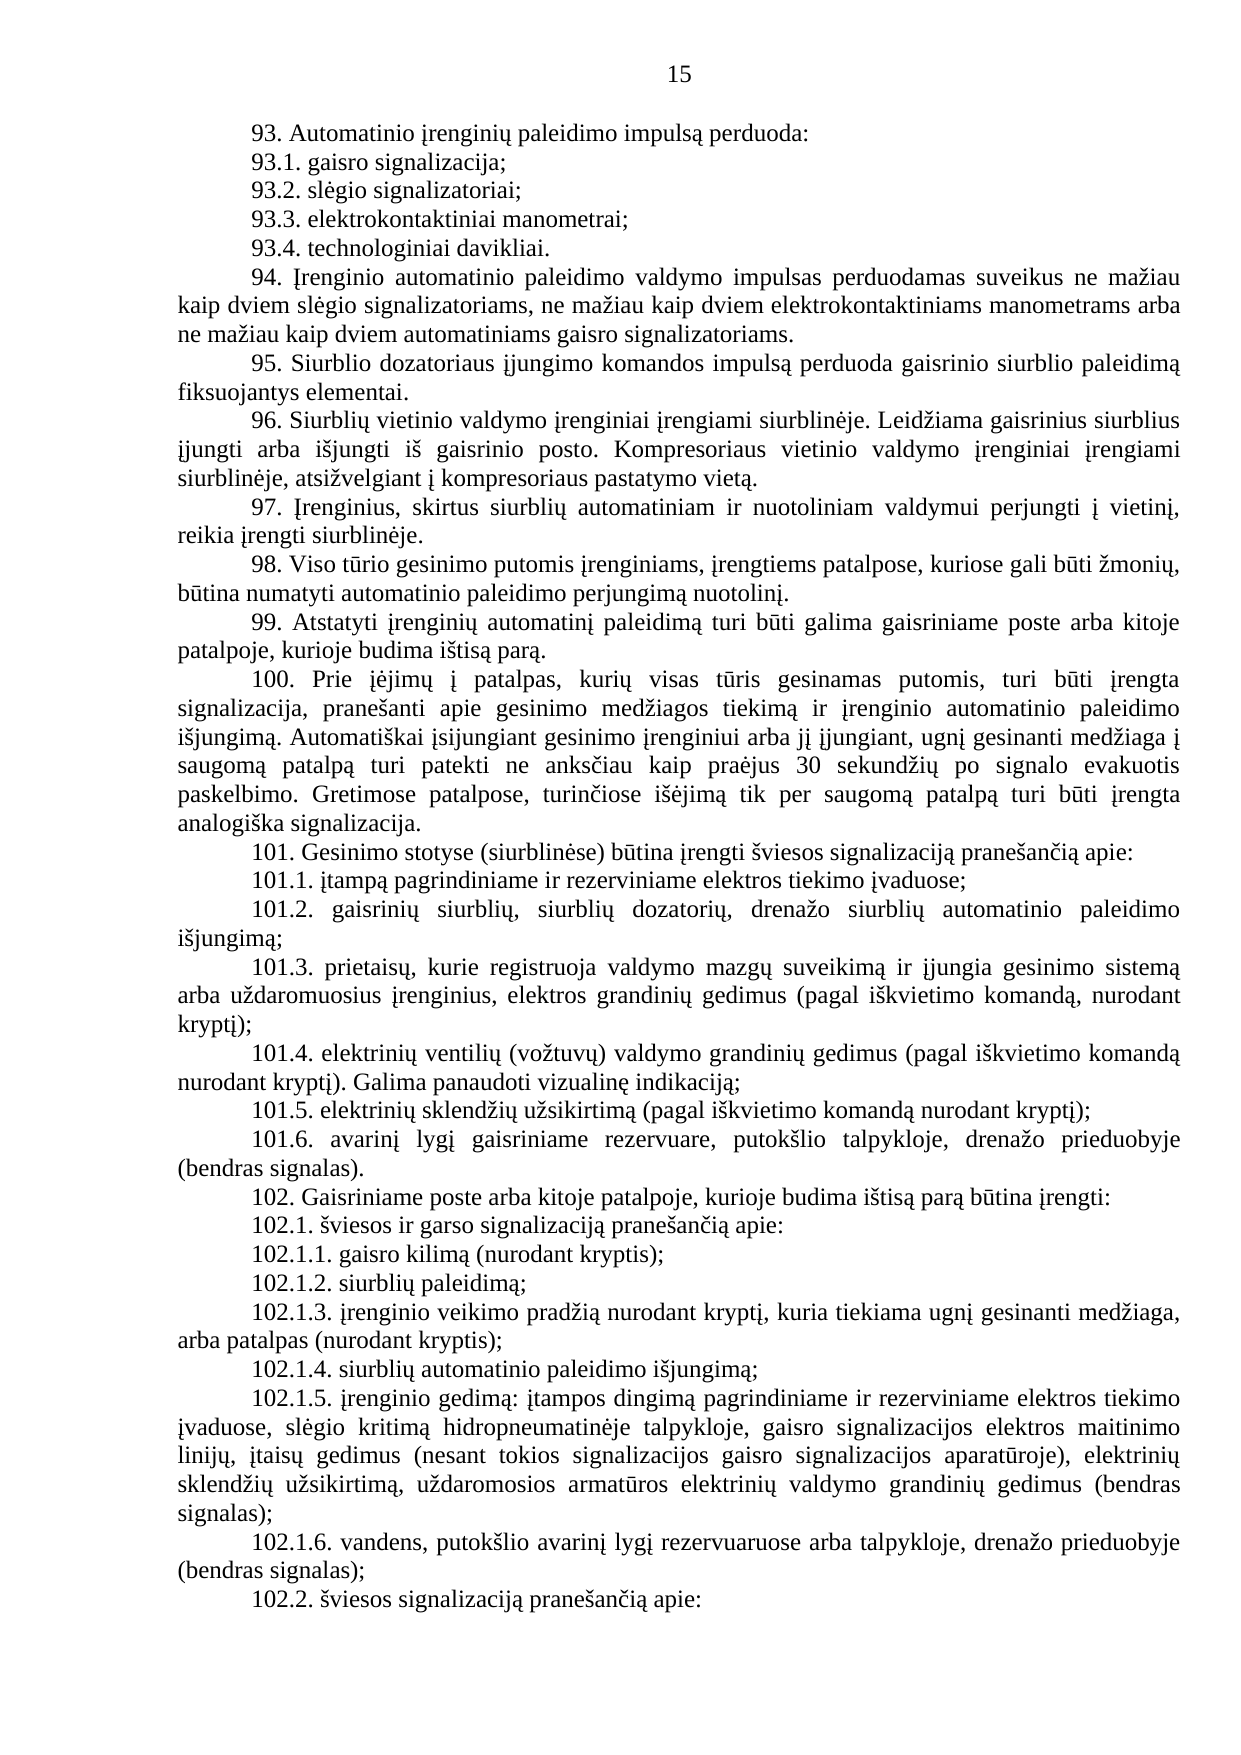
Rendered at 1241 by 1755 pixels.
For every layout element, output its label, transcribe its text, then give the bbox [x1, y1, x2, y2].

text 102.1.3. įrenginio veikimo pradžią nurodant kryptį, kuria tiekiama ugnį gesinanti medžiaga, arba patalpas (nurodant kryptis); [177, 1297, 1181, 1354]
text 101.6. avarinį lygį gaisriniame rezervuare, putokšlio talpykloje, drenažo prieduobyje (bendras signalas). [177, 1124, 1181, 1182]
text 102.1.2. siurblių paleidimą; [177, 1268, 1181, 1297]
text 102.1.6. vandens, putokšlio avarinį lygį rezervuaruose arba talpykloje, drenažo prieduobyje (bendras signalas); [177, 1527, 1181, 1584]
text 98. Viso tūrio gesinimo putomis įrenginiams, įrengtiems patalpose, kuriose gali būti žmonių, būtina numatyti automatinio paleidimo perjungimą nuotolinį. [177, 549, 1181, 607]
text 102.1.5. įrenginio gedimą: įtampos dingimą pagrindiniame ir rezerviniame elektros tiekimo įvaduose, slėgio kritimą hidropneumatinėje talpykloje, gaisro signalizacijos elektros maitinimo linijų, įtaisų gedimus (nesant tokios signalizacijos gaisro signalizacijos aparatūroje), elektrinių sklendžių užsikirtimą, uždaromosios armatūros elektrinių valdymo grandinių gedimus (bendras signalas); [177, 1383, 1181, 1527]
text 99. Atstatyti įrenginių automatinį paleidimą turi būti galima gaisriniame poste arba kitoje patalpoje, kurioje budima ištisą parą. [177, 607, 1181, 664]
text 102.1.4. siurblių automatinio paleidimo išjungimą; [177, 1354, 1181, 1383]
text 102. Gaisriniame poste arba kitoje patalpoje, kurioje budima ištisą parą būtina įrengti: [177, 1182, 1181, 1211]
text 95. Siurblio dozatoriaus įjungimo komandos impulsą perduoda gaisrinio siurblio paleidimą fiksuojantys elementai. [177, 348, 1181, 406]
text 93. Automatinio įrenginių paleidimo impulsą perduoda: [177, 118, 1181, 147]
text 96. Siurblių vietinio valdymo įrenginiai įrengiami siurblinėje. Leidžiama gaisrinius siurblius įjungti arba išjungti iš gaisrinio posto. Kompresoriaus vietinio valdymo įrenginiai įrengiami siurblinėje, atsižvelgiant į kompresoriaus pastatymo vietą. [177, 406, 1181, 492]
text 94. Įrenginio automatinio paleidimo valdymo impulsas perduodamas suveikus ne mažiau kaip dviem slėgio signalizatoriams, ne mažiau kaip dviem elektrokontaktiniams manometrams arba ne mažiau kaip dviem automatiniams gaisro signalizatoriams. [177, 262, 1181, 348]
text 102.2. šviesos signalizaciją pranešančią apie: [177, 1584, 1181, 1613]
text 93.3. elektrokontaktiniai manometrai; [177, 204, 1181, 233]
text 93.1. gaisro signalizacija; [177, 147, 1181, 176]
text 101.5. elektrinių sklendžių užsikirtimą (pagal iškvietimo komandą nurodant kryptį); [177, 1096, 1181, 1124]
text 93.2. slėgio signalizatoriai; [177, 176, 1181, 204]
text 93.4. technologiniai davikliai. [177, 233, 1181, 262]
text 101.3. prietaisų, kurie registruoja valdymo mazgų suveikimą ir įjungia gesinimo sistemą arba uždaromuosius įrenginius, elektros grandinių gedimus (pagal iškvietimo komandą, nurodant kryptį); [177, 952, 1181, 1038]
text 101.4. elektrinių ventilių (vožtuvų) valdymo grandinių gedimus (pagal iškvietimo komandą nurodant kryptį). Galima panaudoti vizualinę indikaciją; [177, 1038, 1181, 1096]
text 100. Prie įėjimų į patalpas, kurių visas tūris gesinamas putomis, turi būti įrengta signalizacija, pranešanti apie gesinimo medžiagos tiekimą ir įrenginio automatinio paleidimo išjungimą. Automatiškai įsijungiant gesinimo įrenginiui arba jį įjungiant, ugnį gesinanti medžiaga į saugomą patalpą turi patekti ne anksčiau kaip praėjus 30 sekundžių po signalo evakuotis paskelbimo. Gretimose patalpose, turinčiose išėjimą tik per saugomą patalpą turi būti įrengta analogiška signalizacija. [177, 664, 1181, 837]
text 102.1. šviesos ir garso signalizaciją pranešančią apie: [177, 1211, 1181, 1239]
text 101.2. gaisrinių siurblių, siurblių dozatorių, drenažo siurblių automatinio paleidimo išjungimą; [177, 894, 1181, 952]
text 101.1. įtampą pagrindiniame ir rezerviniame elektros tiekimo įvaduose; [177, 866, 1181, 894]
text 102.1.1. gaisro kilimą (nurodant kryptis); [177, 1239, 1181, 1268]
text 101. Gesinimo stotyse (siurblinėse) būtina įrengti šviesos signalizaciją pranešančią apie: [177, 837, 1181, 866]
text 97. Įrenginius, skirtus siurblių automatiniam ir nuotoliniam valdymui perjungti į vietinį, reikia įrengti siurblinėje. [177, 492, 1181, 549]
